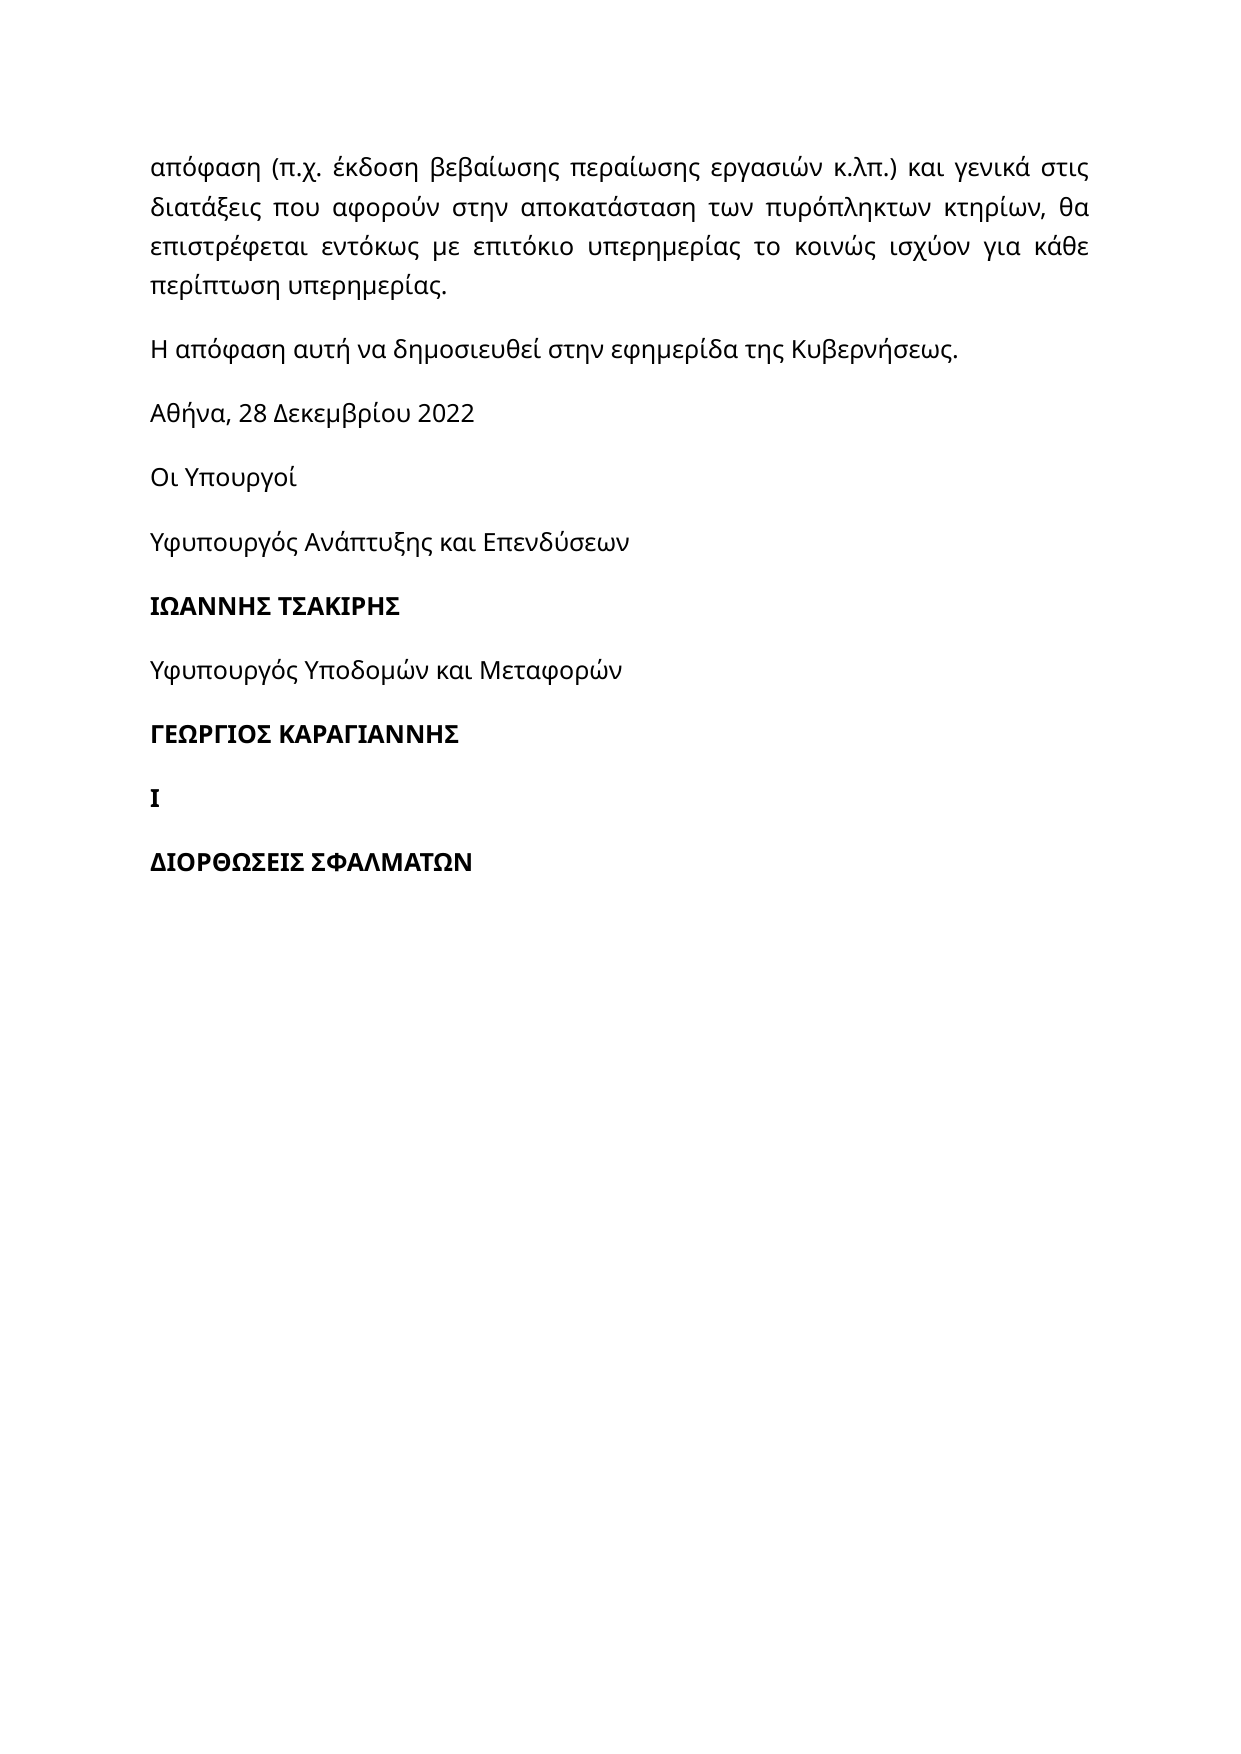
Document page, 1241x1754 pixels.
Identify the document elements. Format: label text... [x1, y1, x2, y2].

text Ι [150, 781, 1090, 815]
text απόφαση (π.χ. έκδοση βεβαίωσης περαίωσης εργασιών κ.λπ.) και γενικά στις διατάξεις που αφορούν στην αποκατάσταση των πυρόπληκτων κτηρίων, θα επιστρέφεται εντόκως με επιτόκιο υπερημερίας το κοινώς ισχύον για κάθε περίπτωση υπερημερίας. [150, 150, 1090, 302]
text Υφυπουργός Υποδομών και Μεταφορών [150, 652, 1090, 687]
text Οι Υπουργοί [150, 460, 1090, 494]
text Υφυπουργός Ανάπτυξης και Επενδύσεων [150, 524, 1090, 558]
text ΔΙΟΡΘΩΣΕΙΣ ΣΦΑΛΜΑΤΩΝ [150, 845, 1090, 879]
text Η απόφαση αυτή να δημοσιευθεί στην εφημερίδα της Κυβερνήσεως. [150, 332, 1090, 366]
text Αθήνα, 28 Δεκεμβρίου 2022 [150, 396, 1090, 430]
text ΙΩΑΝΝΗΣ ΤΣΑΚΙΡΗΣ [150, 588, 1090, 622]
text ΓΕΩΡΓΙΟΣ ΚΑΡΑΓΙΑΝΝΗΣ [150, 717, 1090, 751]
